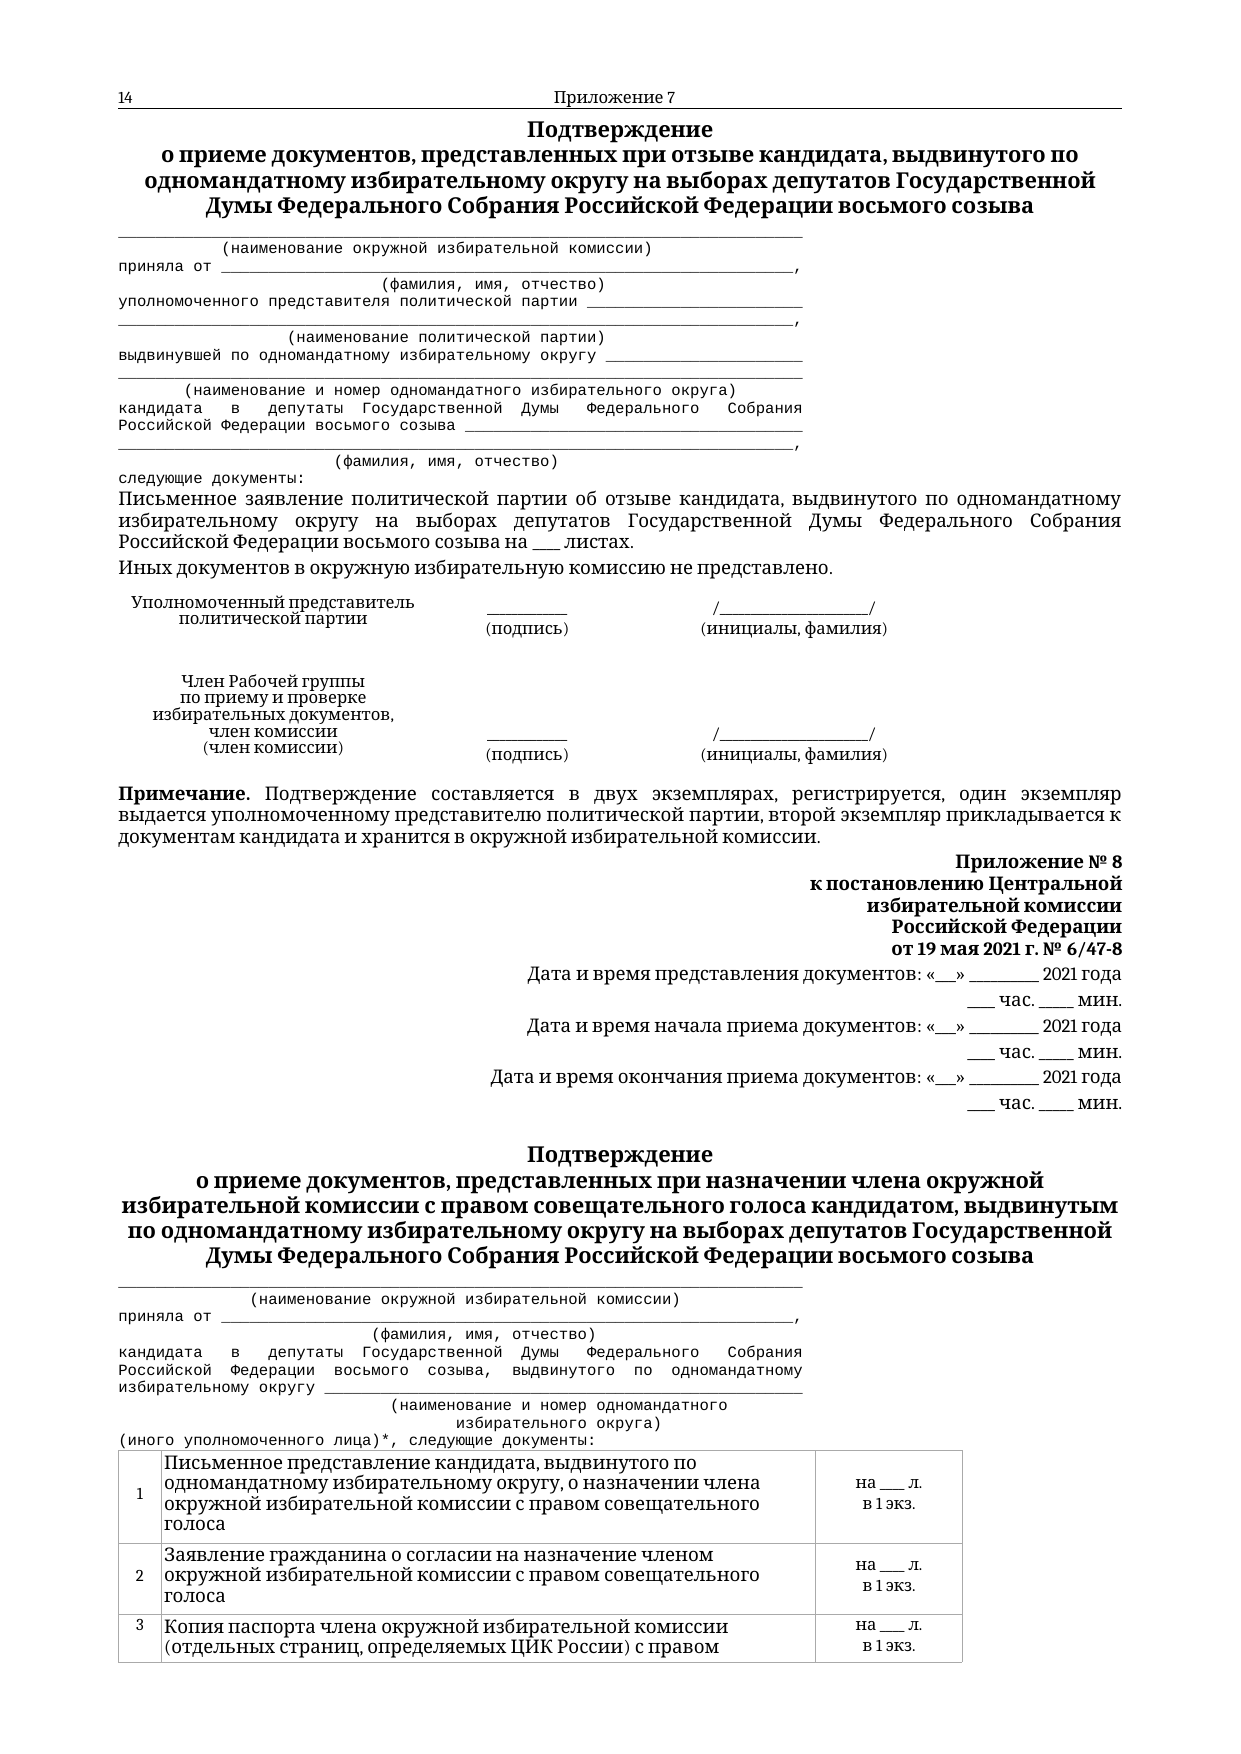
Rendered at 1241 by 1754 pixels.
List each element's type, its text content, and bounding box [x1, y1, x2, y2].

text ________________________________________________________________________, [118, 312, 1122, 329]
table_cell /________________________/ (инициалы, фамилия) [626, 666, 962, 771]
table_header 1 [119, 1451, 161, 1542]
table_cell 2 [119, 1544, 161, 1614]
text (фамилия, имя, отчество) [118, 276, 1122, 294]
table_cell _____________ (подпись) [428, 666, 626, 771]
text кандидата в депутаты Государственной Думы Федерального Собрания [118, 400, 1122, 418]
text Российской Федерации восьмого созыва ____________________________________ [118, 418, 1122, 436]
text ____ час. _____ мин. [118, 990, 1122, 1011]
table_cell Копия паспорта члена окружной избирательной комиссии (отдельных страниц, определяемых ЦИК России) с правом [162, 1615, 815, 1662]
text приняла от _____________________________________________________________, [118, 1309, 1122, 1326]
text избирательному округу ___________________________________________________ [118, 1379, 1122, 1397]
subtitle Подтверждение о приеме документов, представленных при назначении члена окружной избирательной комиссии с правом совещательного голоса кандидатом, выдвинутым по одномандатному избирательному округу на выборах депутатов Государственной Думы Федерального Собрания Российской Федерации восьмого созыва [118, 1143, 1122, 1269]
table_cell [626, 645, 962, 666]
text приняла от _____________________________________________________________, [118, 258, 1122, 276]
text (наименование и номер одномандатного избирательного округа) [118, 382, 1122, 400]
table_header _____________ (подпись) [428, 583, 626, 645]
text Иных документов в окружную избирательную комиссию не представлено. [118, 557, 1122, 579]
text _________________________________________________________________________ [118, 365, 1122, 382]
text следующие документы: [118, 471, 1122, 489]
table_cell на ____ л. в 1 экз. [816, 1615, 962, 1662]
text (иного уполномоченного лица)*, следующие документы: [118, 1433, 1122, 1450]
table_header Письменное представление кандидата, выдвинутого по одномандатному избирательному округу, о назначении члена окружной избирательной комиссии с правом совещательного голоса [162, 1451, 815, 1542]
text (фамилия, имя, отчество) [118, 1326, 1122, 1344]
table_cell 3 [119, 1615, 161, 1662]
text ________________________________________________________________________, [118, 436, 1122, 453]
table_cell [428, 645, 626, 666]
table_header Уполномоченный представитель политической партии [118, 583, 428, 645]
text _________________________________________________________________________ [118, 1273, 1122, 1291]
text Письменное заявление политической партии об отзыве кандидата, выдвинутого по одномандатному избирательному округу на выборах депутатов Государственной Думы Федерального Собрания Российской Федерации восьмого созыва на ____ листах. [118, 489, 1122, 553]
text (наименование политической партии) [118, 329, 1122, 347]
text ____ час. _____ мин. [118, 1041, 1122, 1063]
text (наименование окружной избирательной комиссии) [118, 241, 1122, 258]
text Дата и время окончания приема документов: «___» __________ 2021 года [118, 1067, 1122, 1088]
text (наименование окружной избирательной комиссии) [118, 1291, 1122, 1309]
text Дата и время начала приема документов: «___» __________ 2021 года [118, 1015, 1122, 1037]
table_cell на ____ л. в 1 экз. [816, 1544, 962, 1614]
text Приложение № 8 к постановлению Центральной избирательной комиссии Российской Федерации от 19 мая 2021 г. № 6/47-8 [118, 852, 1122, 960]
text выдвинувшей по одномандатному избирательному округу _____________________ [118, 347, 1122, 365]
subtitle Подтверждение о приеме документов, представленных при отзыве кандидата, выдвинутого по одномандатному избирательному округу на выборах депутатов Государственной Думы Федерального Собрания Российской Федерации восьмого созыва [118, 118, 1122, 219]
text уполномоченного представителя политической партии _______________________ [118, 294, 1122, 312]
text _________________________________________________________________________ [118, 223, 1122, 241]
table_cell [118, 645, 428, 666]
text избирательного округа) [118, 1415, 1122, 1433]
table_cell Член Рабочей группы по приему и проверке избирательных документов, член комиссии (член комиссии) [118, 666, 428, 771]
text (наименование и номер одномандатного [118, 1397, 1122, 1415]
text Российской Федерации восьмого созыва, выдвинутого по одномандатному [118, 1362, 1122, 1379]
table_cell Заявление гражданина о согласии на назначение членом окружной избирательной комиссии с правом совещательного голоса [162, 1544, 815, 1614]
text Примечание. Подтверждение составляется в двух экземплярах, регистрируется, один экземпляр выдается уполномоченному представителю политической партии, второй экземпляр прикладывается к документам кандидата и хранится в окружной избирательной комиссии. [118, 783, 1122, 848]
table_header /________________________/ (инициалы, фамилия) [626, 583, 962, 645]
table_header на ____ л. в 1 экз. [816, 1451, 962, 1542]
text ____ час. _____ мин. [118, 1093, 1122, 1114]
text (фамилия, имя, отчество) [118, 453, 1122, 471]
text Дата и время представления документов: «___» __________ 2021 года [118, 964, 1122, 986]
text кандидата в депутаты Государственной Думы Федерального Собрания [118, 1344, 1122, 1362]
